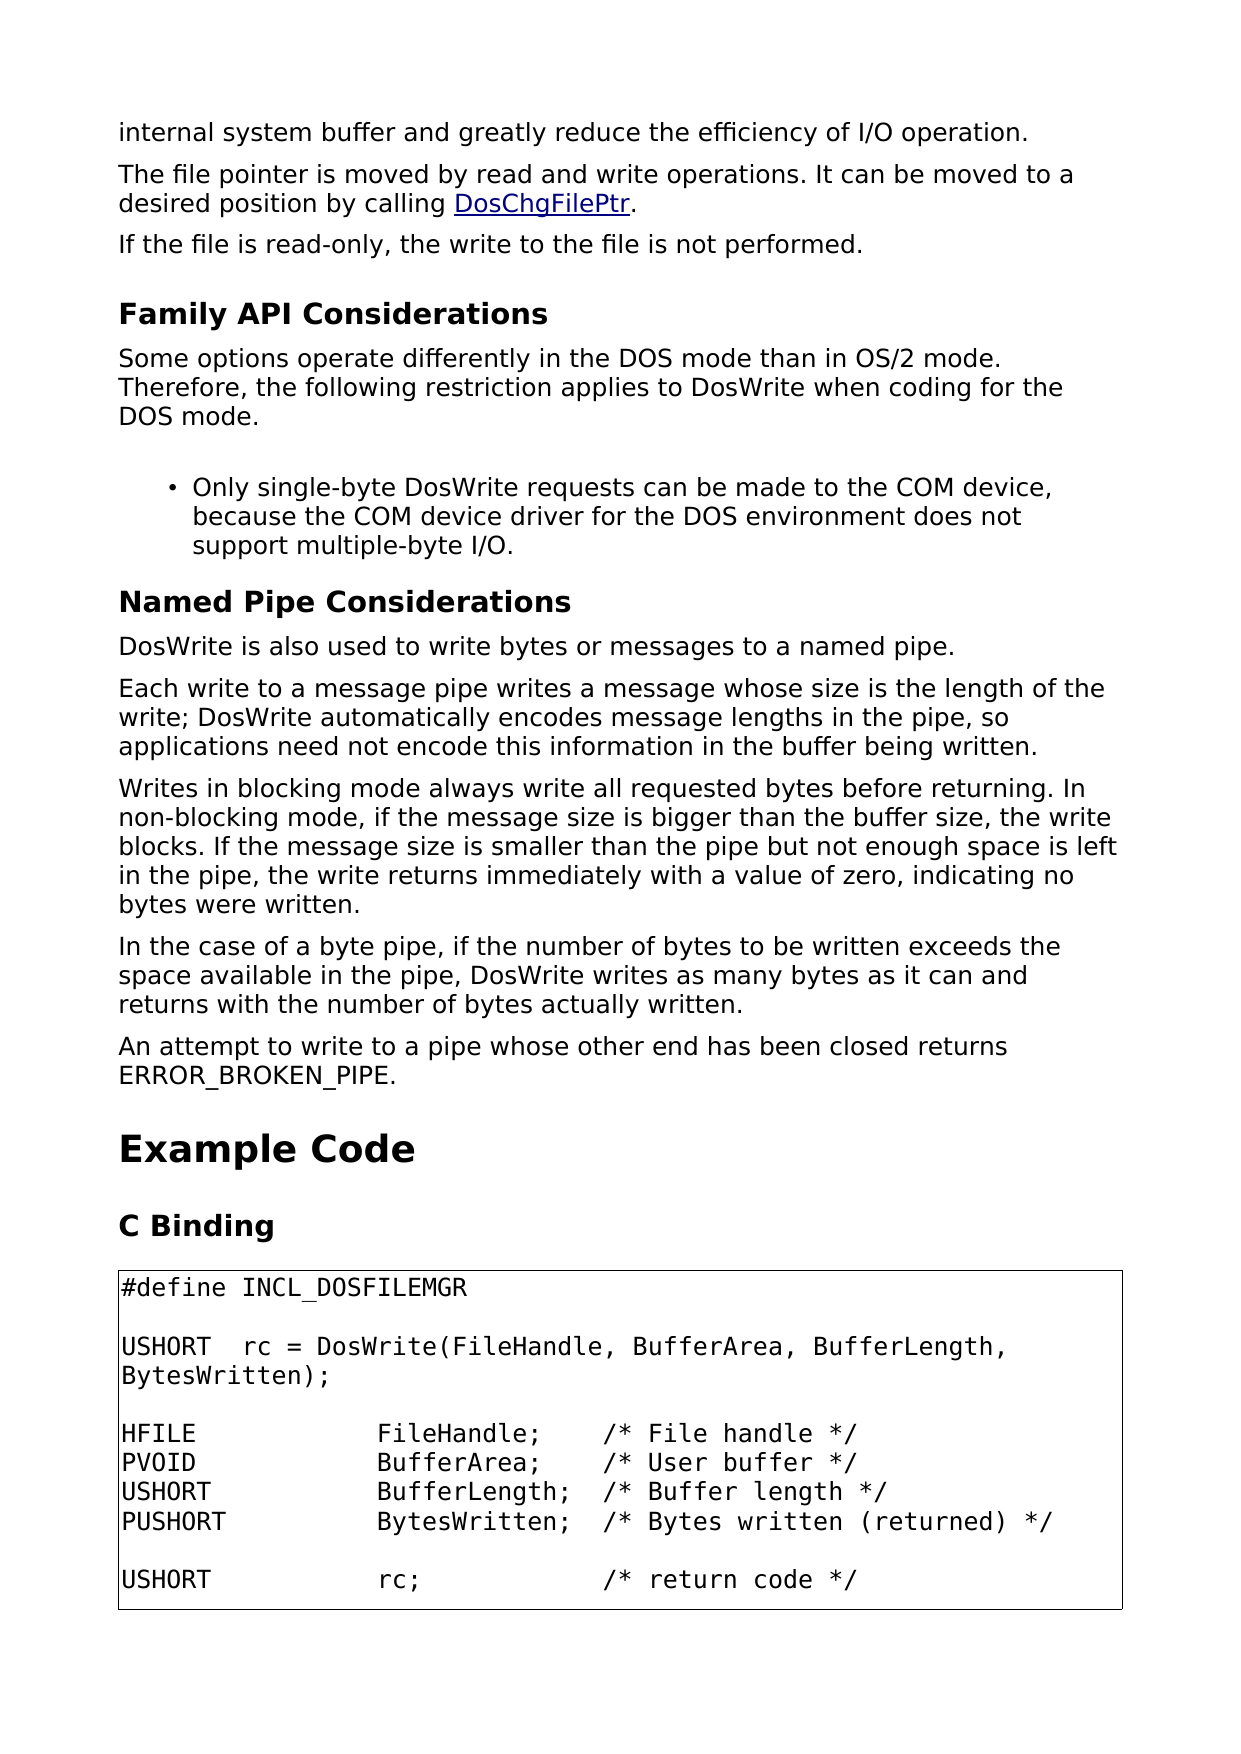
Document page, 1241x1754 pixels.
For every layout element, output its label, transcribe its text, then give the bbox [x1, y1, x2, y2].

text DosWrite is also used to write bytes or messages to a named pipe. [118, 632, 1122, 661]
text In the case of a byte pipe, if the number of bytes to be written exceeds the space available in the pipe, DosWrite writes as many bytes as it can and returns with the number of bytes actually written. [118, 932, 1122, 1020]
subtitle Family API Considerations [118, 297, 1122, 331]
text If the file is read-only, the write to the file is not performed. [118, 231, 1122, 260]
text Writes in blocking mode always write all requested bytes before returning. In non-blocking mode, if the message size is bigger than the buffer size, the write blocks. If the message size is smaller than the pipe but not enough space is left in the pipe, the write returns immediately with a value of zero, indicating no bytes were written. [118, 774, 1122, 920]
text Each write to a message pipe writes a message whose size is the length of the write; DosWrite automatically encodes message lengths in the pipe, so applications need not encode this information in the buffer being written. [118, 674, 1122, 761]
subtitle C Binding [118, 1209, 1122, 1243]
text An attempt to write to a pipe whose other end has been closed returns ERROR_BROKEN_PIPE. [118, 1032, 1122, 1091]
subtitle Named Pipe Considerations [118, 586, 1122, 620]
list Only single-byte DosWrite requests can be made to the COM device, because the COM device driver for the DOS environment does not support multiple-byte I/O. [177, 473, 1122, 561]
subtitle Example Code [118, 1128, 1122, 1172]
text internal system buffer and greatly reduce the efficiency of I/O operation. [118, 118, 1122, 147]
text The file pointer is moved by read and write operations. It can be moved to a desired position by calling DosChgFilePtr. [118, 160, 1122, 218]
text Some options operate differently in the DOS mode than in OS/2 mode. Therefore, the following restriction applies to DosWrite when coding for the DOS mode. [118, 344, 1122, 431]
table_header #define INCL_DOSFILEMGR USHORT rc = DosWrite(FileHandle, BufferArea, BufferLength, BytesWritten); HFILE FileHandle; /* File handle */ PVOID BufferArea; /* User buffer */ USHORT BufferLength; /* Buffer length */ PUSHORT BytesWritten; /* Bytes written (returned) */ USHORT rc; /* return code */ [119, 1271, 1122, 1609]
